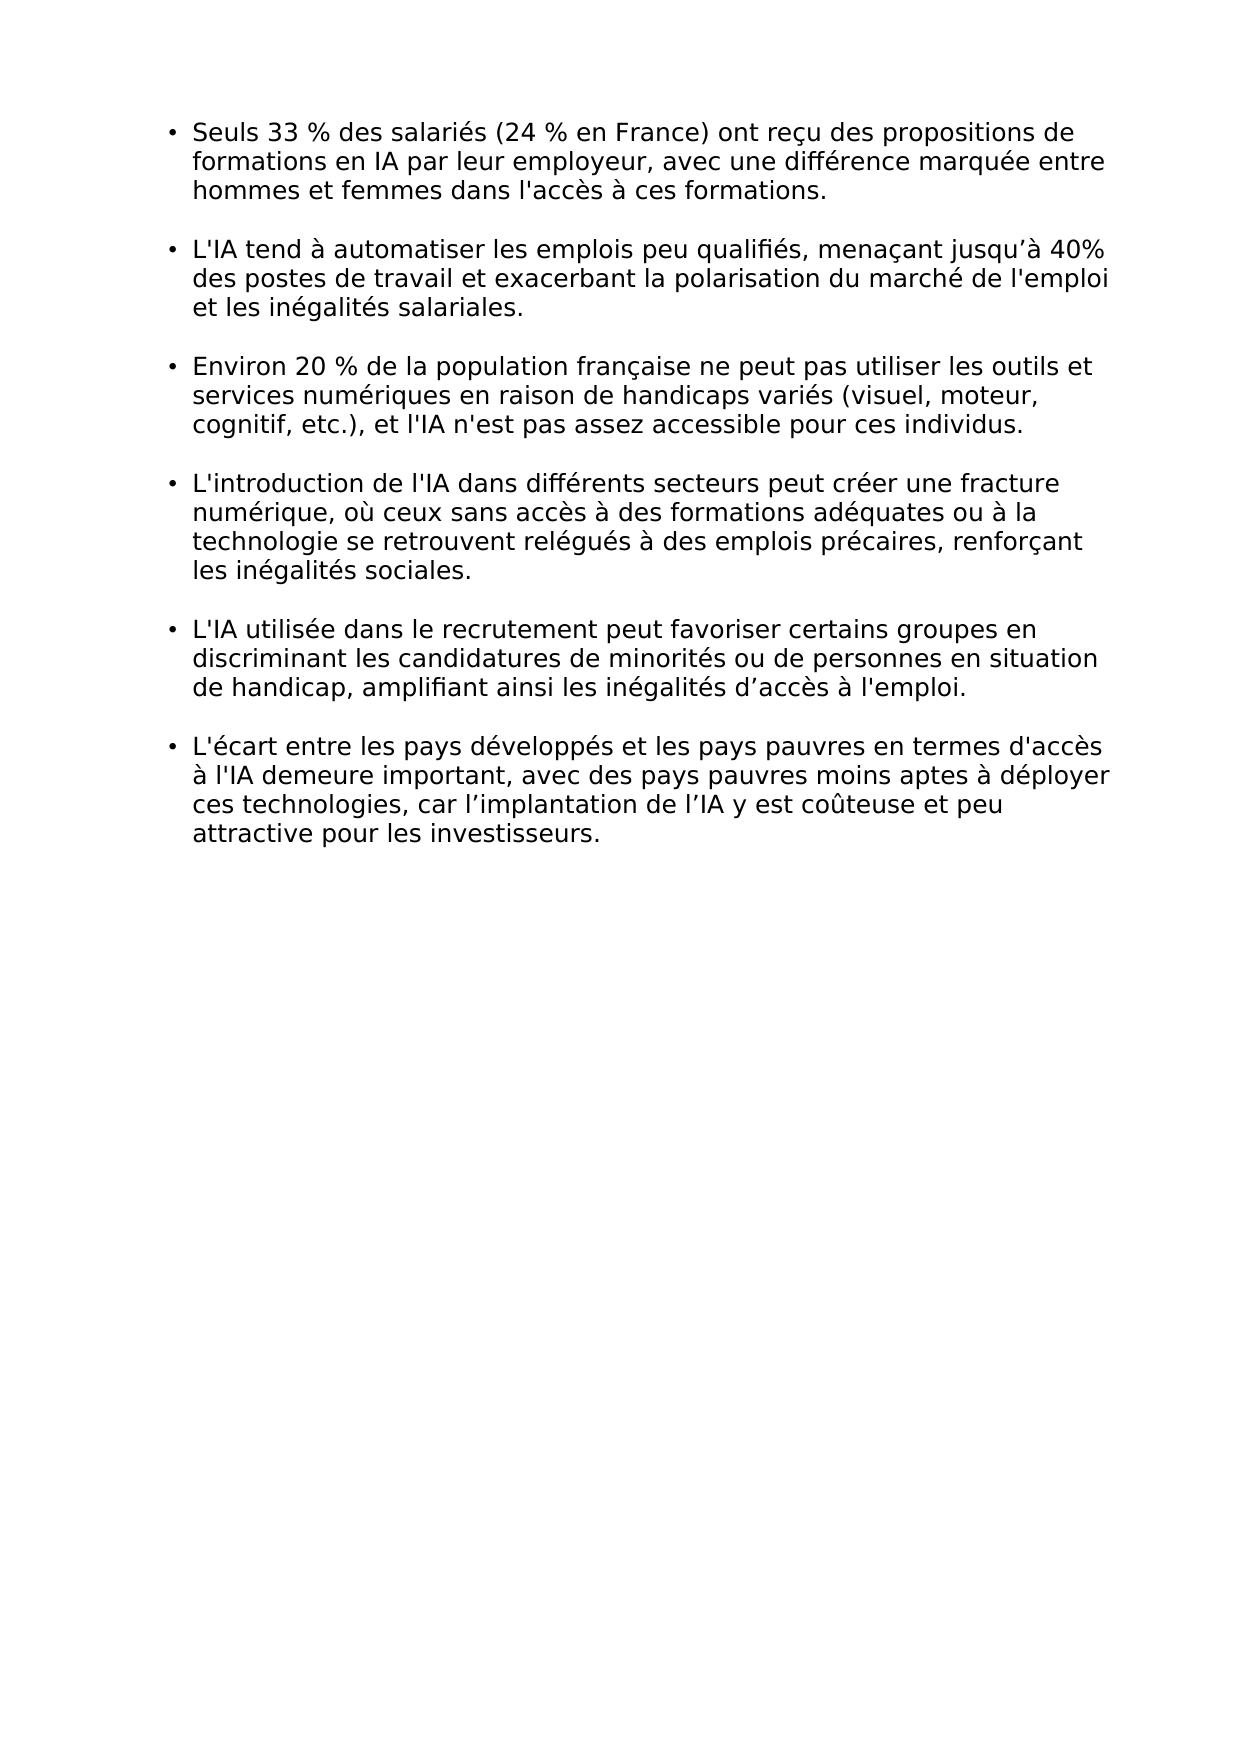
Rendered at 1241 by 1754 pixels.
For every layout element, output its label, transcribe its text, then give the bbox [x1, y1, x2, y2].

list Environ 20 % de la population française ne peut pas utiliser les outils et services numériques en raison de handicaps variés (visuel, moteur, cognitif, etc.), et l'IA n'est pas assez accessible pour ces individus. [177, 352, 1122, 439]
list L'IA utilisée dans le recrutement peut favoriser certains groupes en discriminant les candidatures de minorités ou de personnes en situation de handicap, amplifiant ainsi les inégalités d’accès à l'emploi. [177, 615, 1122, 703]
list L'IA tend à automatiser les emplois peu qualifiés, menaçant jusqu’à 40% des postes de travail et exacerbant la polarisation du marché de l'emploi et les inégalités salariales. [177, 235, 1122, 323]
list Seuls 33 % des salariés (24 % en France) ont reçu des propositions de formations en IA par leur employeur, avec une différence marquée entre hommes et femmes dans l'accès à ces formations. [177, 118, 1122, 206]
list L'introduction de l'IA dans différents secteurs peut créer une fracture numérique, où ceux sans accès à des formations adéquates ou à la technologie se retrouvent relégués à des emplois précaires, renforçant les inégalités sociales. [177, 469, 1122, 586]
list L'écart entre les pays développés et les pays pauvres en termes d'accès à l'IA demeure important, avec des pays pauvres moins aptes à déployer ces technologies, car l’implantation de l’IA y est coûteuse et peu attractive pour les investisseurs. [177, 732, 1122, 849]
